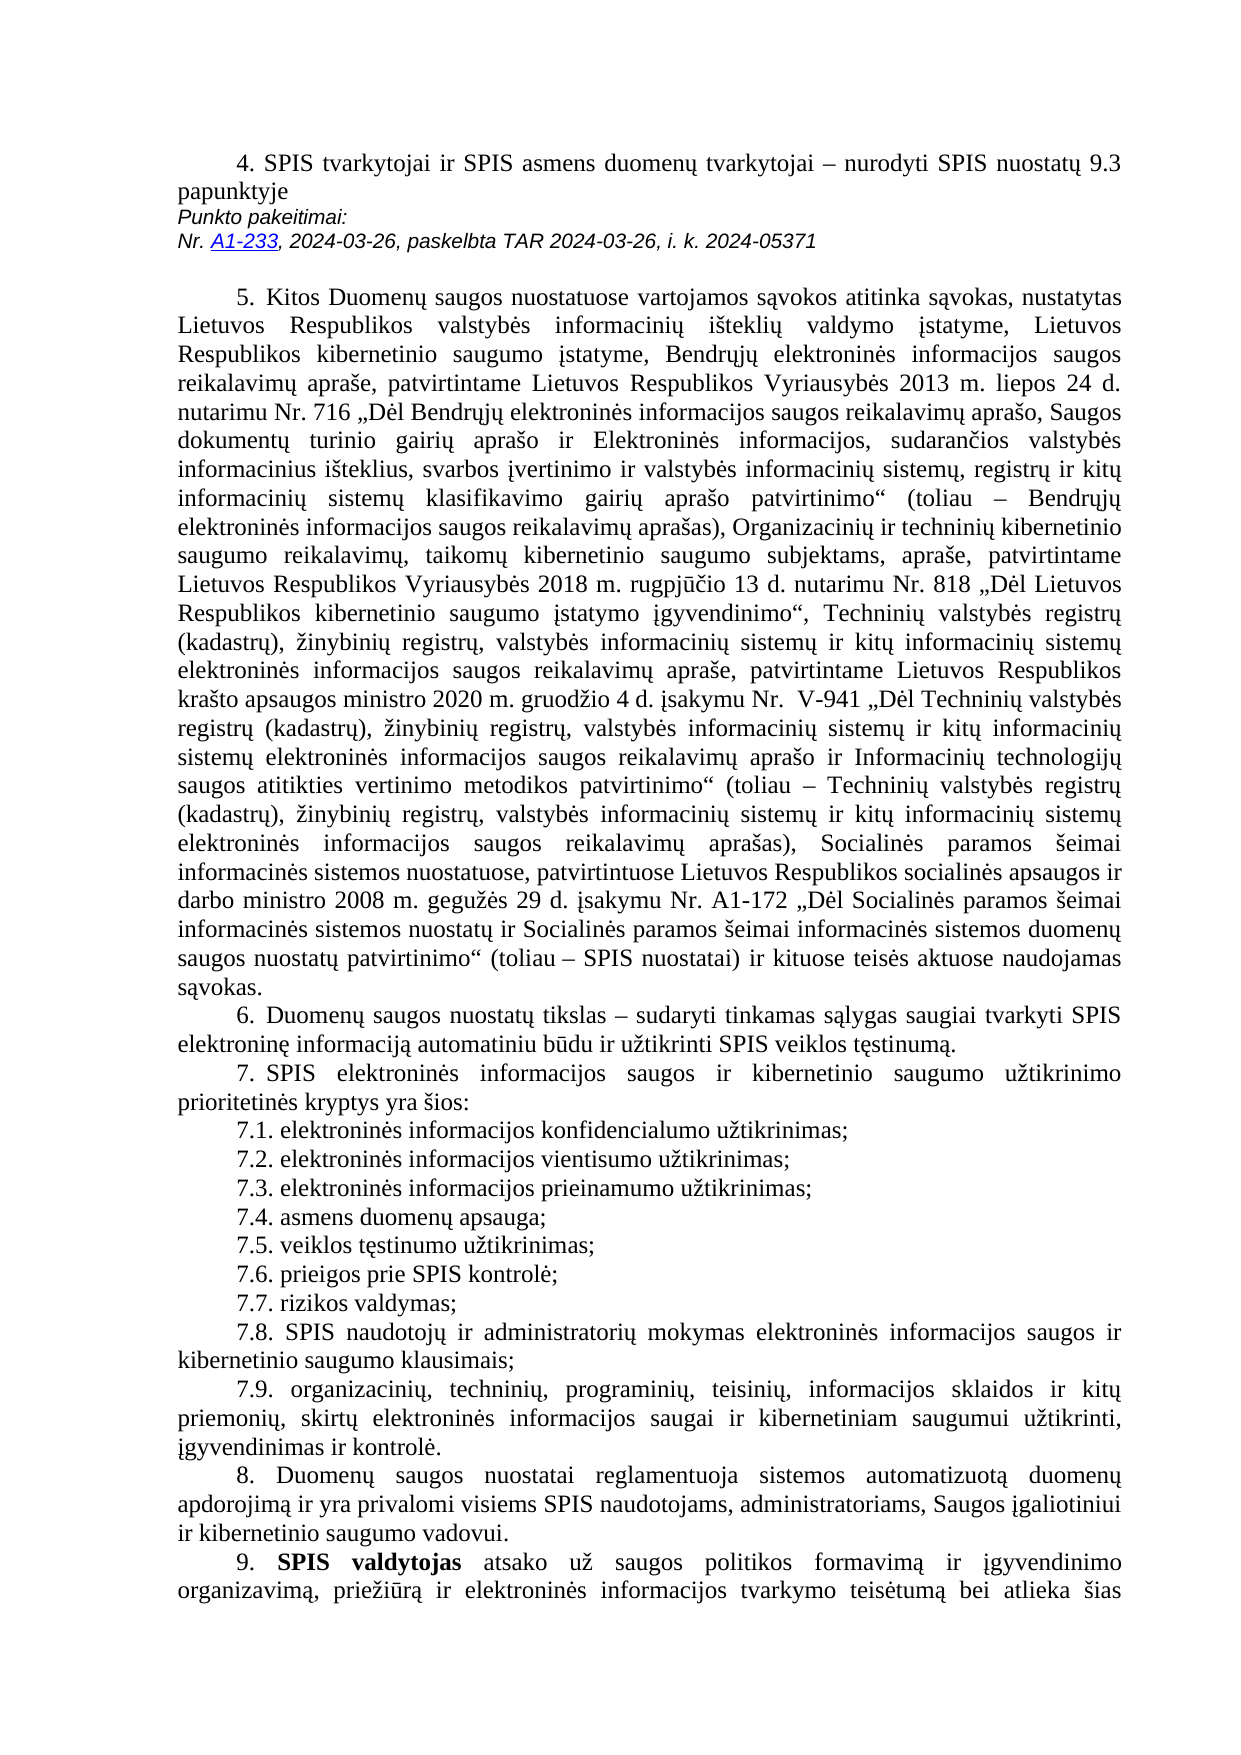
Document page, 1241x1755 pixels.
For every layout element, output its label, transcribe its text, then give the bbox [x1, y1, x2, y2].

text 7.7. rizikos valdymas; [236, 1288, 1122, 1317]
text 7.2. elektroninės informacijos vientisumo užtikrinimas; [236, 1144, 1122, 1173]
text Punkto pakeitimai: [177, 205, 1122, 229]
text 7.3. elektroninės informacijos prieinamumo užtikrinimas; [236, 1173, 1122, 1202]
text 7.1. elektroninės informacijos konfidencialumo užtikrinimas; [236, 1116, 1122, 1144]
text 7. SPIS elektroninės informacijos saugos ir kibernetinio saugumo užtikrinimo prioritetinės kryptys yra šios: [177, 1058, 1122, 1116]
text 4. SPIS tvarkytojai ir SPIS asmens duomenų tvarkytojai – nurodyti SPIS nuostatų 9.3 papunktyje [177, 148, 1122, 205]
text Nr. A1-233, 2024-03-26, paskelbta TAR 2024-03-26, i. k. 2024-05371 [177, 229, 1122, 253]
text 9. SPIS valdytojas atsako už saugos politikos formavimą ir įgyvendinimo organizavimą, priežiūrą ir elektroninės informacijos tvarkymo teisėtumą bei atlieka šias [177, 1547, 1122, 1604]
text 7.6. prieigos prie SPIS kontrolė; [236, 1259, 1122, 1288]
text 5. Kitos Duomenų saugos nuostatuose vartojamos sąvokos atitinka sąvokas, nustatytas Lietuvos Respublikos valstybės informacinių išteklių valdymo įstatyme, Lietuvos Respublikos kibernetinio saugumo įstatyme, Bendrųjų elektroninės informacijos saugos reikalavimų apraše, patvirtintame Lietuvos Respublikos Vyriausybės 2013 m. liepos 24 d. nutarimu Nr. 716 „Dėl Bendrųjų elektroninės informacijos saugos reikalavimų aprašo, Saugos dokumentų turinio gairių aprašo ir Elektroninės informacijos, sudarančios valstybės informacinius išteklius, svarbos įvertinimo ir valstybės informacinių sistemų, registrų ir kitų informacinių sistemų klasifikavimo gairių aprašo patvirtinimo“ (toliau ‒ Bendrųjų elektroninės informacijos saugos reikalavimų aprašas), Organizacinių ir techninių kibernetinio saugumo reikalavimų, taikomų kibernetinio saugumo subjektams, apraše, patvirtintame Lietuvos Respublikos Vyriausybės 2018 m. rugpjūčio 13 d. nutarimu Nr. 818 „Dėl Lietuvos Respublikos kibernetinio saugumo įstatymo įgyvendinimo“, Techninių valstybės registrų (kadastrų), žinybinių registrų, valstybės informacinių sistemų ir kitų informacinių sistemų elektroninės informacijos saugos reikalavimų apraše, patvirtintame Lietuvos Respublikos krašto apsaugos ministro 2020 m. gruodžio 4 d. įsakymu Nr. V-941 „Dėl Techninių valstybės registrų (kadastrų), žinybinių registrų, valstybės informacinių sistemų ir kitų informacinių sistemų elektroninės informacijos saugos reikalavimų aprašo ir Informacinių technologijų saugos atitikties vertinimo metodikos patvirtinimo“ (toliau ‒ Techninių valstybės registrų (kadastrų), žinybinių registrų, valstybės informacinių sistemų ir kitų informacinių sistemų elektroninės informacijos saugos reikalavimų aprašas), Socialinės paramos šeimai informacinės sistemos nuostatuose, patvirtintuose Lietuvos Respublikos socialinės apsaugos ir darbo ministro 2008 m. gegužės 29 d. įsakymu Nr. A1-172 „Dėl Socialinės paramos šeimai informacinės sistemos nuostatų ir Socialinės paramos šeimai informacinės sistemos duomenų saugos nuostatų patvirtinimo“ (toliau – SPIS nuostatai) ir kituose teisės aktuose naudojamas sąvokas. [177, 282, 1122, 1001]
text 7.9. organizacinių, techninių, programinių, teisinių, informacijos sklaidos ir kitų priemonių, skirtų elektroninės informacijos saugai ir kibernetiniam saugumui užtikrinti, įgyvendinimas ir kontrolė. [177, 1374, 1122, 1461]
text 7.4. asmens duomenų apsauga; [236, 1202, 1122, 1231]
text 7.8. SPIS naudotojų ir administratorių mokymas elektroninės informacijos saugos ir kibernetinio saugumo klausimais; [177, 1317, 1122, 1374]
text 6. Duomenų saugos nuostatų tikslas – sudaryti tinkamas sąlygas saugiai tvarkyti SPIS elektroninę informaciją automatiniu būdu ir užtikrinti SPIS veiklos tęstinumą. [177, 1001, 1122, 1058]
text 8. Duomenų saugos nuostatai reglamentuoja sistemos automatizuotą duomenų apdorojimą ir yra privalomi visiems SPIS naudotojams, administratoriams, Saugos įgaliotiniui ir kibernetinio saugumo vadovui. [177, 1461, 1122, 1547]
text 7.5. veiklos tęstinumo užtikrinimas; [236, 1231, 1122, 1259]
